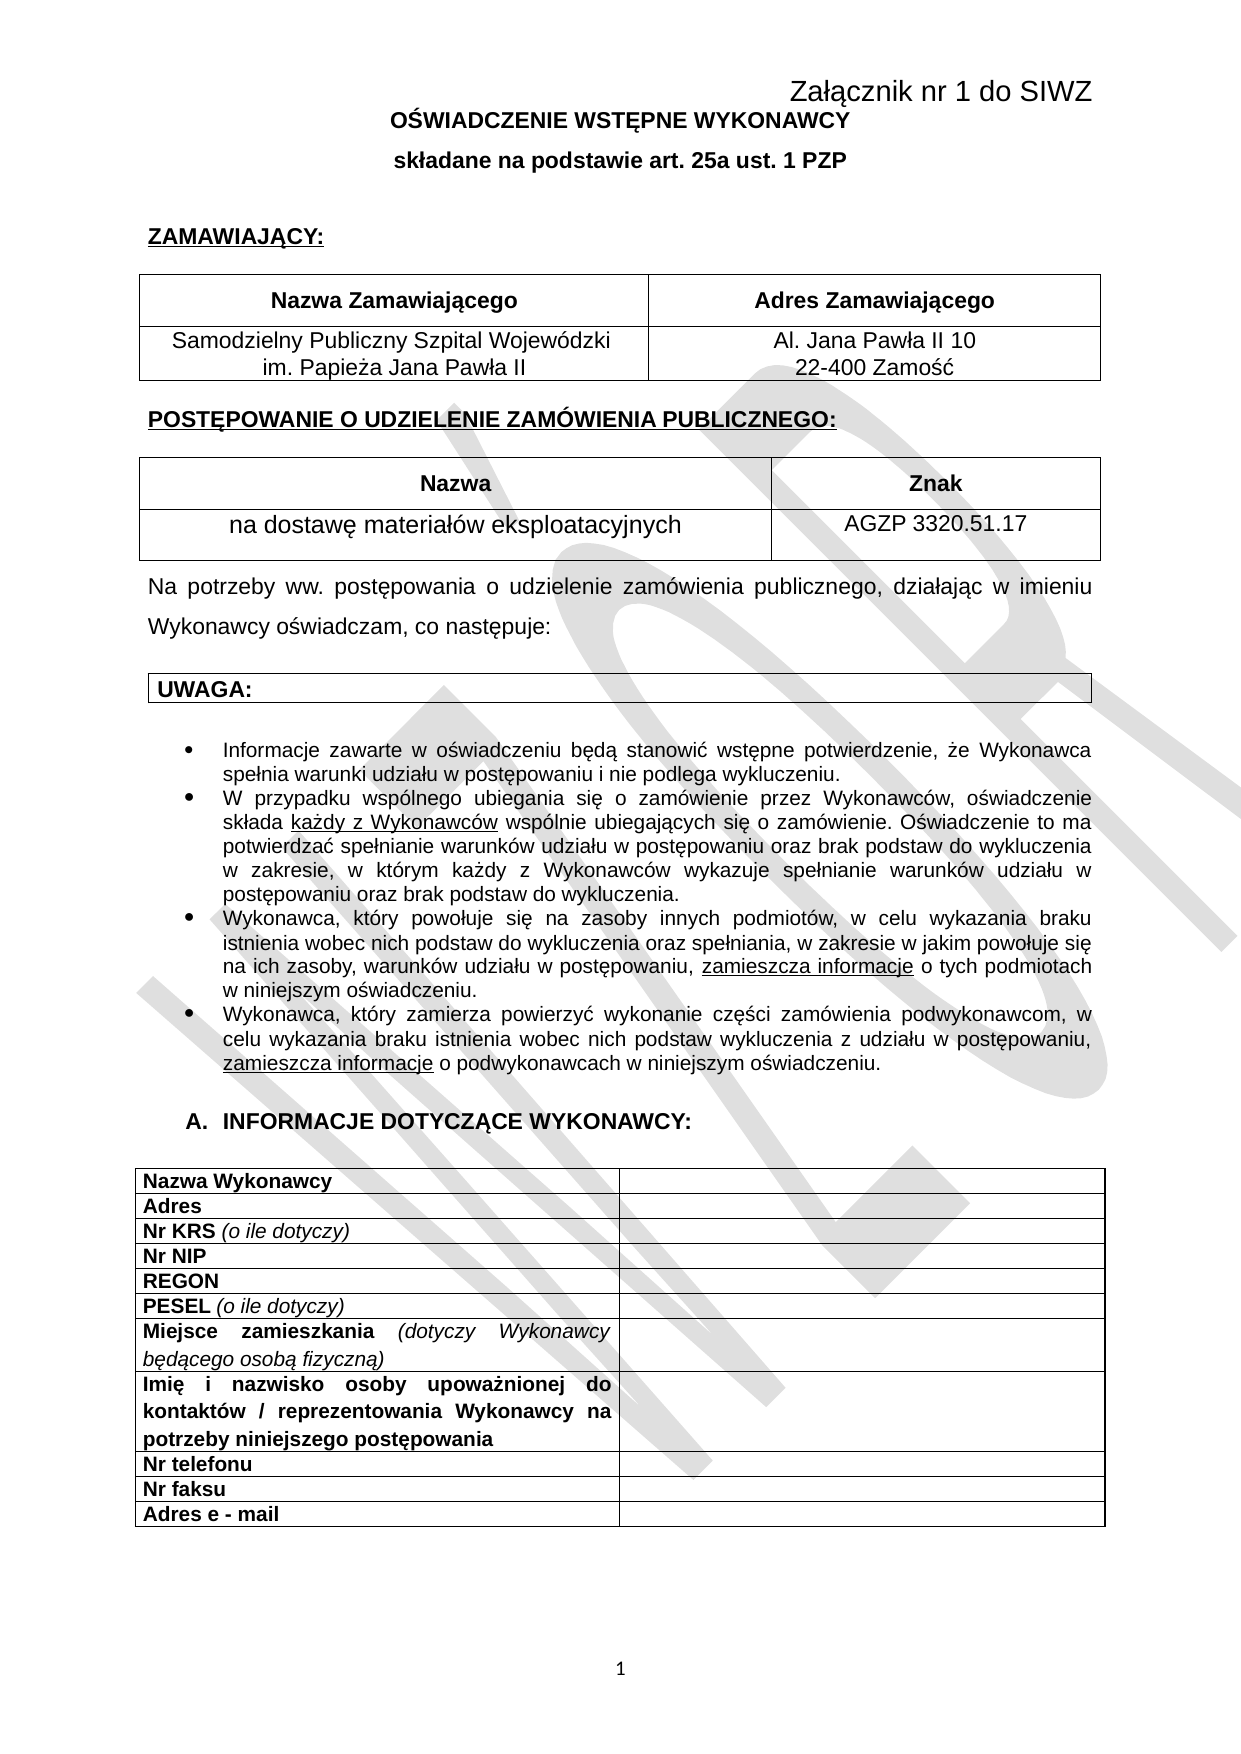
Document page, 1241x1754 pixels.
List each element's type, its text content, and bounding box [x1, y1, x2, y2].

list Wykonawca, który powołuje się na zasoby innych podmiotów, w celu wykazania braku istnienia wobec nich podstaw do wykluczenia oraz spełniania, w zakresie w jakim powołuje się na ich zasoby, warunków udziału w postępowaniu, zamieszcza informacje o tych podmiotach w niniejszym oświadczeniu. [1022, 906, 1092, 1002]
table_cell [488, 1269, 537, 1293]
list Informacje zawarte w oświadczeniu będą stanowić wstępne potwierdzenie, że Wykonawca spełnia warunki udziału w postępowaniu i nie podlega wykluczeniu. [866, 737, 1054, 786]
text Na potrzeby ww. postępowania o udzielenie zamówienia publicznego, działając w imieniu Wykonawcy oświadczam, co następuje: [613, 604, 712, 639]
table_cell [727, 1319, 1104, 1371]
table_header Adres Zamawiającego [649, 275, 1100, 326]
table_header Nazwa Zamawiającego [140, 275, 648, 326]
table_cell [620, 1452, 687, 1476]
table_cell [545, 1269, 619, 1293]
subtitle OŚWIADCZENIE WSTĘPNE WYKONAWCY [148, 107, 1092, 134]
table_cell [403, 1194, 471, 1218]
list Wykonawca, który powołuje się na zasoby innych podmiotów, w celu wykazania braku istnienia wobec nich podstaw do wykluczenia oraz spełniania, w zakresie w jakim powołuje się na ich zasoby, warunków udziału w postępowaniu, zamieszcza informacje o tych podmiotach w niniejszym oświadczeniu. [366, 906, 651, 1002]
text Na potrzeby ww. postępowania o udzielenie zamówienia publicznego, działając w imieniu Wykonawcy oświadczam, co następuje: [876, 573, 1009, 639]
table_cell [669, 1294, 696, 1318]
list INFORMACJE DOTYCZĄCE WYKONAWCY: [185, 1108, 296, 1134]
table_cell Adres [136, 1194, 392, 1218]
list W przypadku wspólnego ubiegania się o zamówienie przez Wykonawców, oświadczenie składa każdy z Wykonawców wspólnie ubiegających się o zamówienie. Oświadczenie to ma potwierdzać spełnianie warunków udziału w postępowaniu oraz brak podstaw do wykluczenia w zakresie, w którym każdy z Wykonawców wykazuje spełnianie warunków udziału w postępowaniu oraz brak podstaw do wykluczenia. [915, 786, 1092, 906]
text [630, 674, 791, 702]
table_cell [516, 1294, 559, 1318]
list Wykonawca, który zamierza powierzyć wykonanie części zamówienia podwykonawcom, w celu wykazania braku istnienia wobec nich podstaw wykluczenia z udziału w postępowaniu, zamieszcza informacje o podwykonawcach w niniejszym oświadczeniu. [450, 1002, 692, 1074]
list Wykonawca, który powołuje się na zasoby innych podmiotów, w celu wykazania braku istnienia wobec nich podstaw do wykluczenia oraz spełniania, w zakresie w jakim powołuje się na ich zasoby, warunków udziału w postępowaniu, zamieszcza informacje o tych podmiotach w niniejszym oświadczeniu. [185, 906, 281, 1002]
table_cell [501, 1219, 579, 1243]
table_cell [620, 1319, 724, 1371]
text POSTĘPOWANIE O UDZIELENIE ZAMÓWIENIA PUBLICZNEGO: [864, 406, 1092, 432]
table_cell [460, 1244, 515, 1268]
text Na potrzeby ww. postępowania o udzielenie zamówienia publicznego, działając w imieniu Wykonawcy oświadczam, co następuje: [667, 573, 907, 639]
table_cell [705, 1294, 1104, 1318]
text [798, 674, 970, 702]
text POSTĘPOWANIE O UDZIELENIE ZAMÓWIENIA PUBLICZNEGO: [148, 406, 449, 429]
table_cell [882, 1269, 1104, 1293]
list Wykonawca, który powołuje się na zasoby innych podmiotów, w celu wykazania braku istnienia wobec nich podstaw do wykluczenia oraz spełniania, w zakresie w jakim powołuje się na ich zasoby, warunków udziału w postępowaniu, zamieszcza informacje o tych podmiotach w niniejszym oświadczeniu. [615, 906, 902, 1002]
table_cell [641, 1269, 674, 1293]
table_cell Nr NIP [136, 1244, 449, 1268]
table_cell [639, 1219, 819, 1243]
list Wykonawca, który zamierza powierzyć wykonanie części zamówienia podwykonawcom, w celu wykazania braku istnienia wobec nich podstaw wykluczenia z udziału w postępowaniu, zamieszcza informacje o podwykonawcach w niniejszym oświadczeniu. [185, 1002, 343, 1072]
table_cell AGZP 3320.51.17 [813, 510, 984, 560]
table_header Nazwa [488, 458, 771, 509]
table_cell [585, 1219, 619, 1243]
text Na potrzeby ww. postępowania o udzielenie zamówienia publicznego, działając w imieniu Wykonawcy oświadczam, co następuje: [148, 573, 571, 639]
table_cell Adres e - mail [136, 1502, 619, 1526]
list Wykonawca, który powołuje się na zasoby innych podmiotów, w celu wykazania braku istnienia wobec nich podstaw do wykluczenia oraz spełniania, w zakresie w jakim powołuje się na ich zasoby, warunków udziału w postępowaniu, zamieszcza informacje o tych podmiotach w niniejszym oświadczeniu. [833, 906, 1045, 1002]
text składane na podstawie art. 25a ust. 1 PZP [148, 147, 1092, 173]
table_cell [620, 1233, 629, 1243]
table_header Znak [773, 458, 941, 509]
table_header [620, 1169, 784, 1193]
text UWAGA: [149, 674, 612, 702]
table_cell [636, 1372, 1104, 1451]
table_cell [620, 1194, 802, 1218]
table_cell AGZP 3320.51.17 [772, 510, 828, 560]
table_cell [620, 1502, 1104, 1526]
table_cell Nr KRS (o ile dotyczy) [136, 1219, 421, 1243]
list INFORMACJE DOTYCZĄCE WYKONAWCY: [542, 1108, 743, 1134]
list Wykonawca, który zamierza powierzyć wykonanie części zamówienia podwykonawcom, w celu wykazania braku istnienia wobec nich podstaw wykluczenia z udziału w postępowaniu, zamieszcza informacje o podwykonawcach w niniejszym oświadczeniu. [338, 1002, 480, 1074]
table_cell Samodzielny Publiczny Szpital Wojewódzki im. Papieża Jana Pawła II [140, 327, 648, 380]
table_cell [683, 1269, 868, 1293]
list W przypadku wspólnego ubiegania się o zamówienie przez Wykonawców, oświadczenie składa każdy z Wykonawców wspólnie ubiegających się o zamówienie. Oświadczenie to ma potwierdzać spełnianie warunków udziału w postępowaniu oraz brak podstaw do wykluczenia w zakresie, w którym każdy z Wykonawców wykazuje spełnianie warunków udziału w postępowaniu oraz brak podstaw do wykluczenia. [531, 786, 796, 906]
text [1039, 683, 1083, 702]
table_cell REGON [136, 1269, 478, 1293]
table_cell Miejsce zamieszkania (dotyczy Wykonawcy będącego osobą fizyczną) [136, 1319, 567, 1371]
list W przypadku wspólnego ubiegania się o zamówienie przez Wykonawców, oświadczenie składa każdy z Wykonawców wspólnie ubiegających się o zamówienie. Oświadczenie to ma potwierdzać spełnianie warunków udziału w postępowaniu oraz brak podstaw do wykluczenia w zakresie, w którym każdy z Wykonawców wykazuje spełnianie warunków udziału w postępowaniu oraz brak podstaw do wykluczenia. [185, 786, 584, 906]
table_cell [907, 1244, 1104, 1268]
list INFORMACJE DOTYCZĄCE WYKONAWCY: [403, 1108, 455, 1134]
table_cell Al. Jana Pawła II 10 22-400 Zamość [649, 327, 1100, 380]
table_cell [479, 1194, 550, 1218]
table_header [457, 1169, 522, 1193]
table_cell [523, 1244, 607, 1268]
table_cell [957, 1194, 1104, 1218]
text POSTĘPOWANIE O UDZIELENIE ZAMÓWIENIA PUBLICZNEGO: [459, 406, 721, 429]
list Informacje zawarte w oświadczeniu będą stanowić wstępne potwierdzenie, że Wykonawca spełnia warunki udziału w postępowaniu i nie podlega wykluczeniu. [673, 737, 879, 786]
table_cell [620, 1417, 659, 1451]
table_cell [431, 1219, 493, 1243]
list Wykonawca, który zamierza powierzyć wykonanie części zamówienia podwykonawcom, w celu wykazania braku istnienia wobec nich podstaw wykluczenia z udziału w postępowaniu, zamieszcza informacje o podwykonawcach w niniejszym oświadczeniu. [683, 1002, 1002, 1074]
text ZAMAWIAJĄCY: [148, 223, 1092, 249]
table_header Nazwa Wykonawcy [136, 1169, 363, 1193]
table_cell [620, 1244, 651, 1268]
table_cell [620, 1477, 1104, 1501]
table_cell [817, 1194, 862, 1218]
table_cell Nr telefonu [136, 1452, 619, 1476]
list INFORMACJE DOTYCZĄCE WYKONAWCY: [305, 1108, 397, 1134]
table_header [374, 1169, 449, 1193]
text Na potrzeby ww. postępowania o udzielenie zamówienia publicznego, działając w imieniu Wykonawcy oświadczam, co następuje: [1029, 573, 1092, 639]
table_header Znak [925, 458, 1100, 509]
table_cell [620, 1279, 635, 1293]
table_header Nazwa [140, 458, 492, 509]
table_cell [699, 1452, 1104, 1476]
list Wykonawca, który powołuje się na zasoby innych podmiotów, w celu wykazania braku istnienia wobec nich podstaw do wykluczenia oraz spełniania, w zakresie w jakim powołuje się na ich zasoby, warunków udziału w postępowaniu, zamieszcza informacje o tych podmiotach w niniejszym oświadczeniu. [229, 906, 417, 1002]
table_cell [557, 1194, 607, 1218]
table_cell AGZP 3320.51.17 [976, 510, 1100, 560]
table_header [937, 1169, 1104, 1193]
table_header [800, 1169, 887, 1193]
list INFORMACJE DOTYCZĄCE WYKONAWCY: [459, 1108, 533, 1134]
table_cell na dostawę materiałów eksploatacyjnych [140, 510, 771, 560]
table_cell [567, 1294, 619, 1318]
table_cell [620, 1294, 664, 1318]
table_cell [932, 1219, 1104, 1243]
list Informacje zawarte w oświadczeniu będą stanowić wstępne potwierdzenie, że Wykonawca spełnia warunki udziału w postępowaniu i nie podlega wykluczeniu. [497, 737, 680, 786]
table_cell [661, 1244, 843, 1268]
table_cell Nr faksu [136, 1477, 619, 1501]
table_cell PESEL (o ile dotyczy) [136, 1294, 506, 1318]
table_cell Miejsce zamieszkania (dotyczy Wykonawcy będącego osobą fizyczną) [564, 1332, 607, 1371]
list W przypadku wspólnego ubiegania się o zamówienie przez Wykonawców, oświadczenie składa każdy z Wykonawców wspólnie ubiegających się o zamówienie. Oświadczenie to ma potwierdzać spełnianie warunków udziału w postępowaniu oraz brak podstaw do wykluczenia w zakresie, w którym każdy z Wykonawców wykazuje spełnianie warunków udziału w postępowaniu oraz brak podstaw do wykluczenia. [715, 786, 987, 906]
list INFORMACJE DOTYCZĄCE WYKONAWCY: [757, 1108, 1092, 1134]
list Informacje zawarte w oświadczeniu będą stanowić wstępne potwierdzenie, że Wykonawca spełnia warunki udziału w postępowaniu i nie podlega wykluczeniu. [185, 737, 391, 786]
table_cell Imię i nazwisko osoby upoważnionej do kontaktów / reprezentowania Wykonawcy na potrzeby niniejszego postępowania [136, 1372, 619, 1451]
table_header [528, 1169, 585, 1193]
table_header [596, 1169, 619, 1193]
